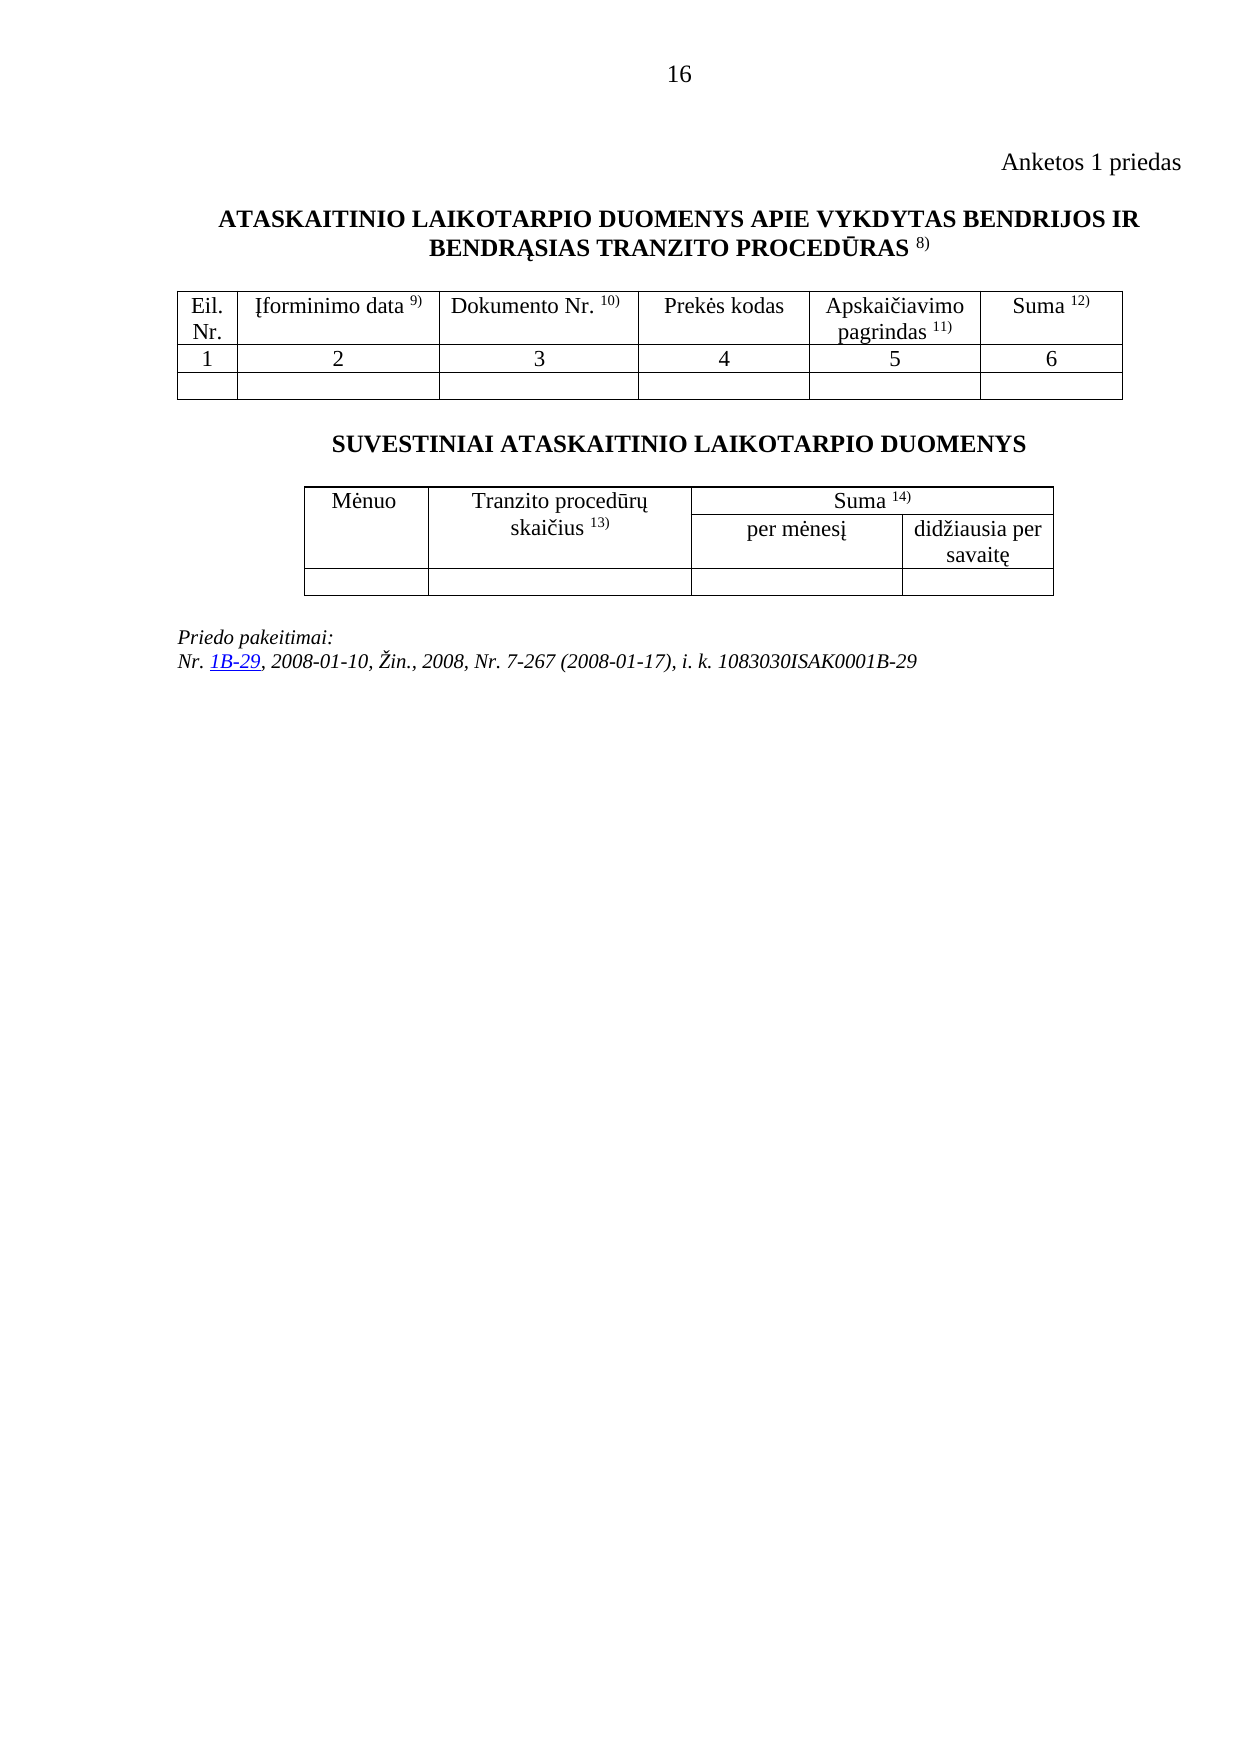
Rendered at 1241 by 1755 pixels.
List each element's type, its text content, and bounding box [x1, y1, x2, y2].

text Priedo pakeitimai: [177, 625, 1181, 649]
table_cell [981, 373, 1122, 399]
table_cell 2 [238, 345, 439, 372]
table_cell 4 [639, 345, 809, 372]
text SUVESTINIAI ATASKAITINIO LAIKOTARPIO DUOMENYS [177, 429, 1181, 458]
table_cell didžiausia per savaitę [903, 515, 1053, 568]
table_header Prekės kodas [639, 292, 809, 344]
table_header Apskaičiavimo pagrindas 11) [810, 292, 980, 344]
table_header Tranzito procedūrų skaičius 13) [429, 488, 691, 568]
table_cell [639, 373, 809, 399]
table_cell [238, 373, 439, 399]
table_header Suma 14) [692, 488, 1053, 514]
table_cell [305, 569, 428, 595]
table_cell 6 [981, 345, 1122, 372]
text Anketos 1 priedas [177, 147, 1181, 176]
table_header Eil. Nr. [178, 292, 237, 344]
table_cell 3 [440, 345, 638, 372]
table_header Suma 12) [981, 292, 1122, 344]
table_cell [810, 373, 980, 399]
table_header Mėnuo [305, 488, 428, 568]
table_header Dokumento Nr. 10) [440, 292, 638, 344]
table_cell 1 [178, 345, 237, 372]
table_cell [692, 569, 902, 595]
table_cell [429, 569, 691, 595]
text ATASKAITINIO LAIKOTARPIO DUOMENYS APIE VYKDYTAS BENDRIJOS IR BENDRĄSIAS TRANZITO PROCEDŪRAS 8) [177, 204, 1181, 262]
table_cell [903, 569, 1053, 595]
table_cell [440, 373, 638, 399]
table_header Įforminimo data 9) [238, 292, 439, 344]
text Nr. 1B-29, 2008-01-10, Žin., 2008, Nr. 7-267 (2008-01-17), i. k. 1083030ISAK0001B-29 [177, 649, 1181, 673]
table_cell [178, 373, 237, 399]
table_cell 5 [810, 345, 980, 372]
table_cell per mėnesį [692, 515, 902, 568]
